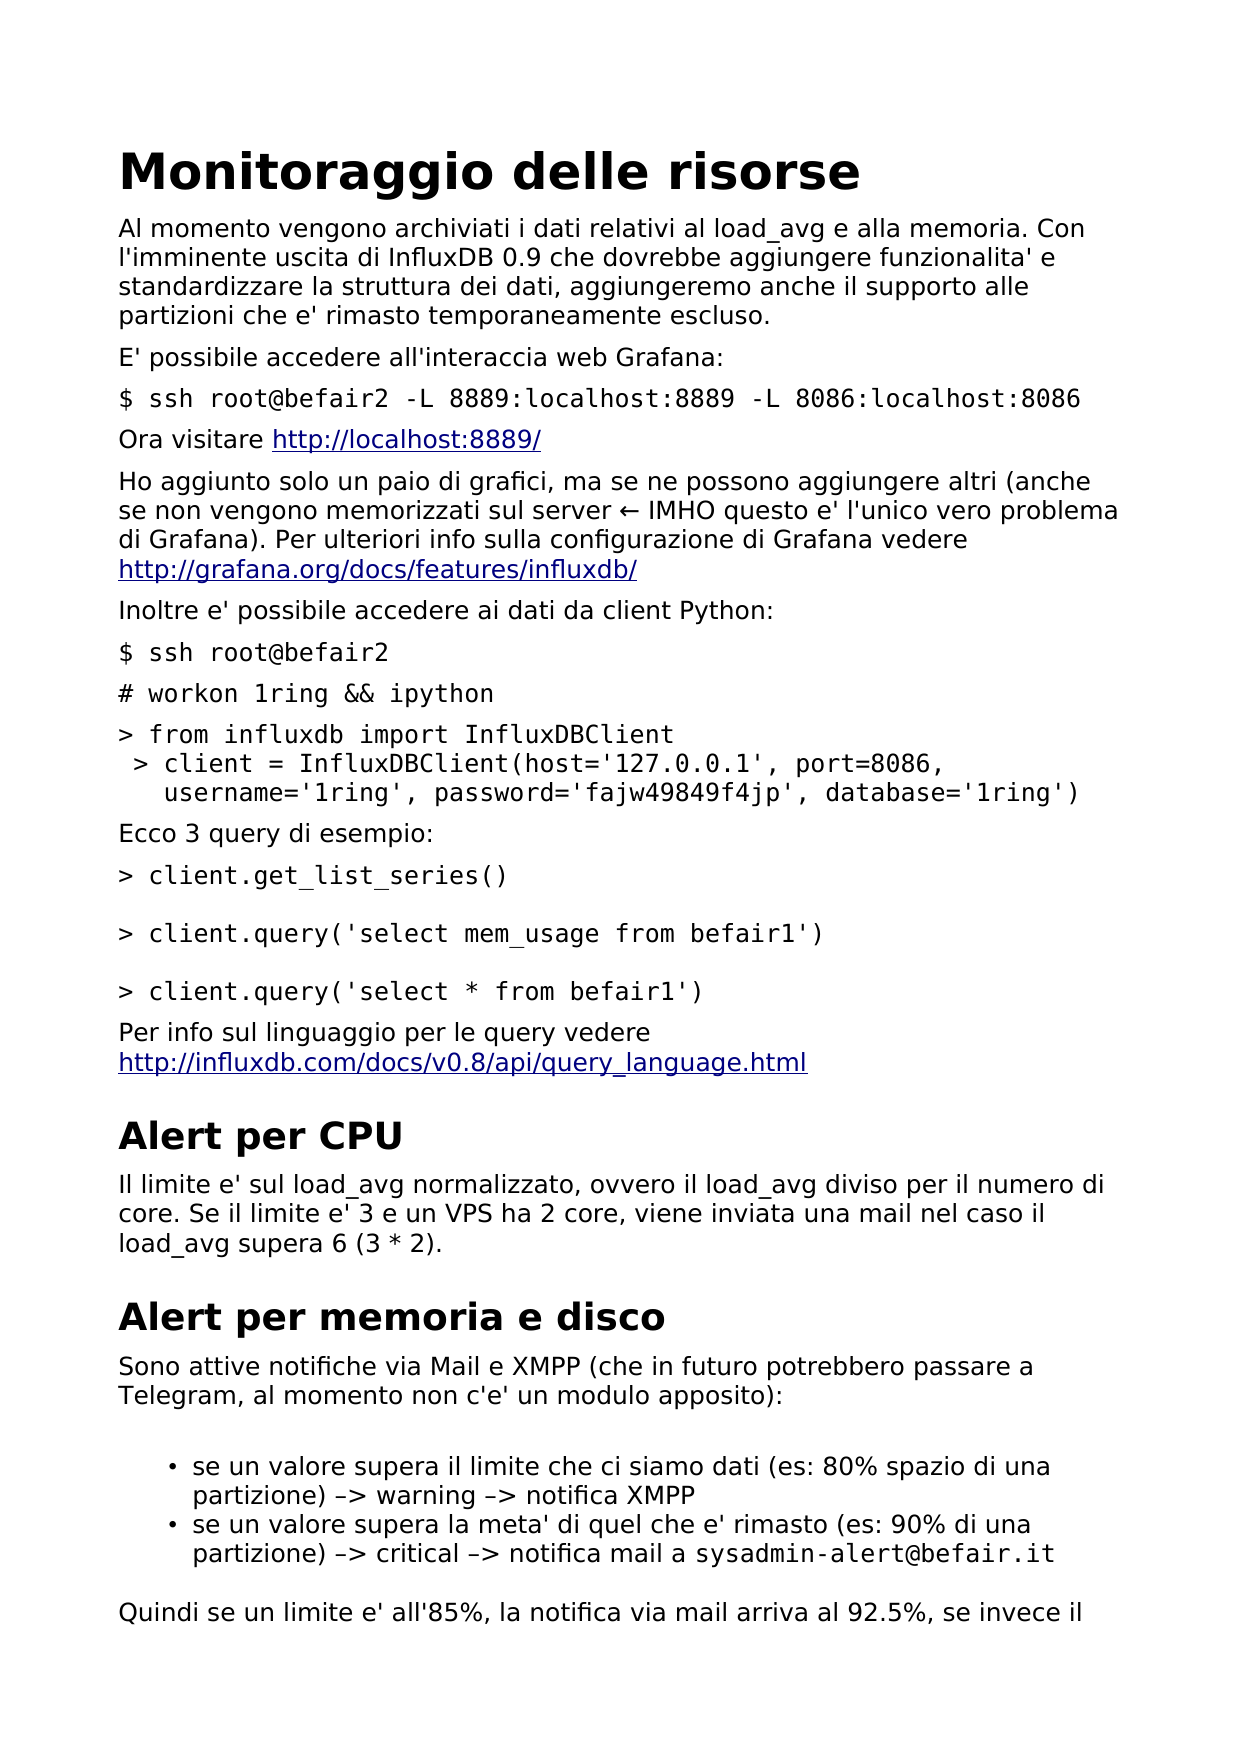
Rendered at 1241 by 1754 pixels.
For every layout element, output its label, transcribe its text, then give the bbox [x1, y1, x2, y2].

text Ora visitare http://localhost:8889/ [118, 426, 1122, 455]
text E' possibile accedere all'interaccia web Grafana: [118, 343, 1122, 372]
text Ho aggiunto solo un paio di grafici, ma se ne possono aggiungere altri (anche se non vengono memorizzati sul server ← IMHO questo e' l'unico vero problema di Grafana). Per ulteriori info sulla configurazione di Grafana vedere http://grafana.org/docs/features/influxdb/ [118, 467, 1122, 584]
subtitle Alert per memoria e disco [118, 1296, 1122, 1339]
text Ecco 3 query di esempio: [118, 819, 1122, 848]
text Inoltre e' possibile accedere ai dati da client Python: [118, 596, 1122, 626]
subtitle Alert per CPU [118, 1114, 1122, 1158]
text Il limite e' sul load_avg normalizzato, ovvero il load_avg diviso per il numero di core. Se il limite e' 3 e un VPS ha 2 core, viene inviata una mail nel caso il load_avg supera 6 (3 * 2). [118, 1171, 1122, 1258]
text Quindi se un limite e' all'85%, la notifica via mail arriva al 92.5%, se invece il [118, 1598, 1122, 1627]
text Al momento vengono archiviati i dati relativi al load_avg e alla memoria. Con l'imminente uscita di InfluxDB 0.9 che dovrebbe aggiungere funzionalita' e standardizzare la struttura dei dati, aggiungeremo anche il supporto alle partizioni che e' rimasto temporaneamente escluso. [118, 214, 1122, 331]
list se un valore supera la meta' di quel che e' rimasto (es: 90% di una partizione) –> critical –> notifica mail a sysadmin-alert@befair.it [177, 1510, 1122, 1569]
text # workon 1ring && ipython [118, 679, 1122, 708]
text $ ssh root@befair2 [118, 638, 1122, 667]
text > client.get_list_series() > client.query('select mem_usage from befair1') > client.query('select * from befair1') [118, 861, 1122, 1007]
text Sono attive notifiche via Mail e XMPP (che in futuro potrebbero passare a Telegram, al momento non c'e' un modulo apposito): [118, 1352, 1122, 1410]
subtitle Monitoraggio delle risorse [118, 143, 1122, 201]
text > from influxdb import InfluxDBClient > client = InfluxDBClient(host='127.0.0.1', port=8086, username='1ring', password='fajw49849f4jp', database='1ring') [118, 720, 1122, 807]
text $ ssh root@befair2 -L 8889:localhost:8889 -L 8086:localhost:8086 [118, 385, 1122, 414]
text Per info sul linguaggio per le query vedere http://influxdb.com/docs/v0.8/api/query_language.html [118, 1018, 1122, 1077]
list se un valore supera il limite che ci siamo dati (es: 80% spazio di una partizione) –> warning –> notifica XMPP [177, 1452, 1122, 1510]
